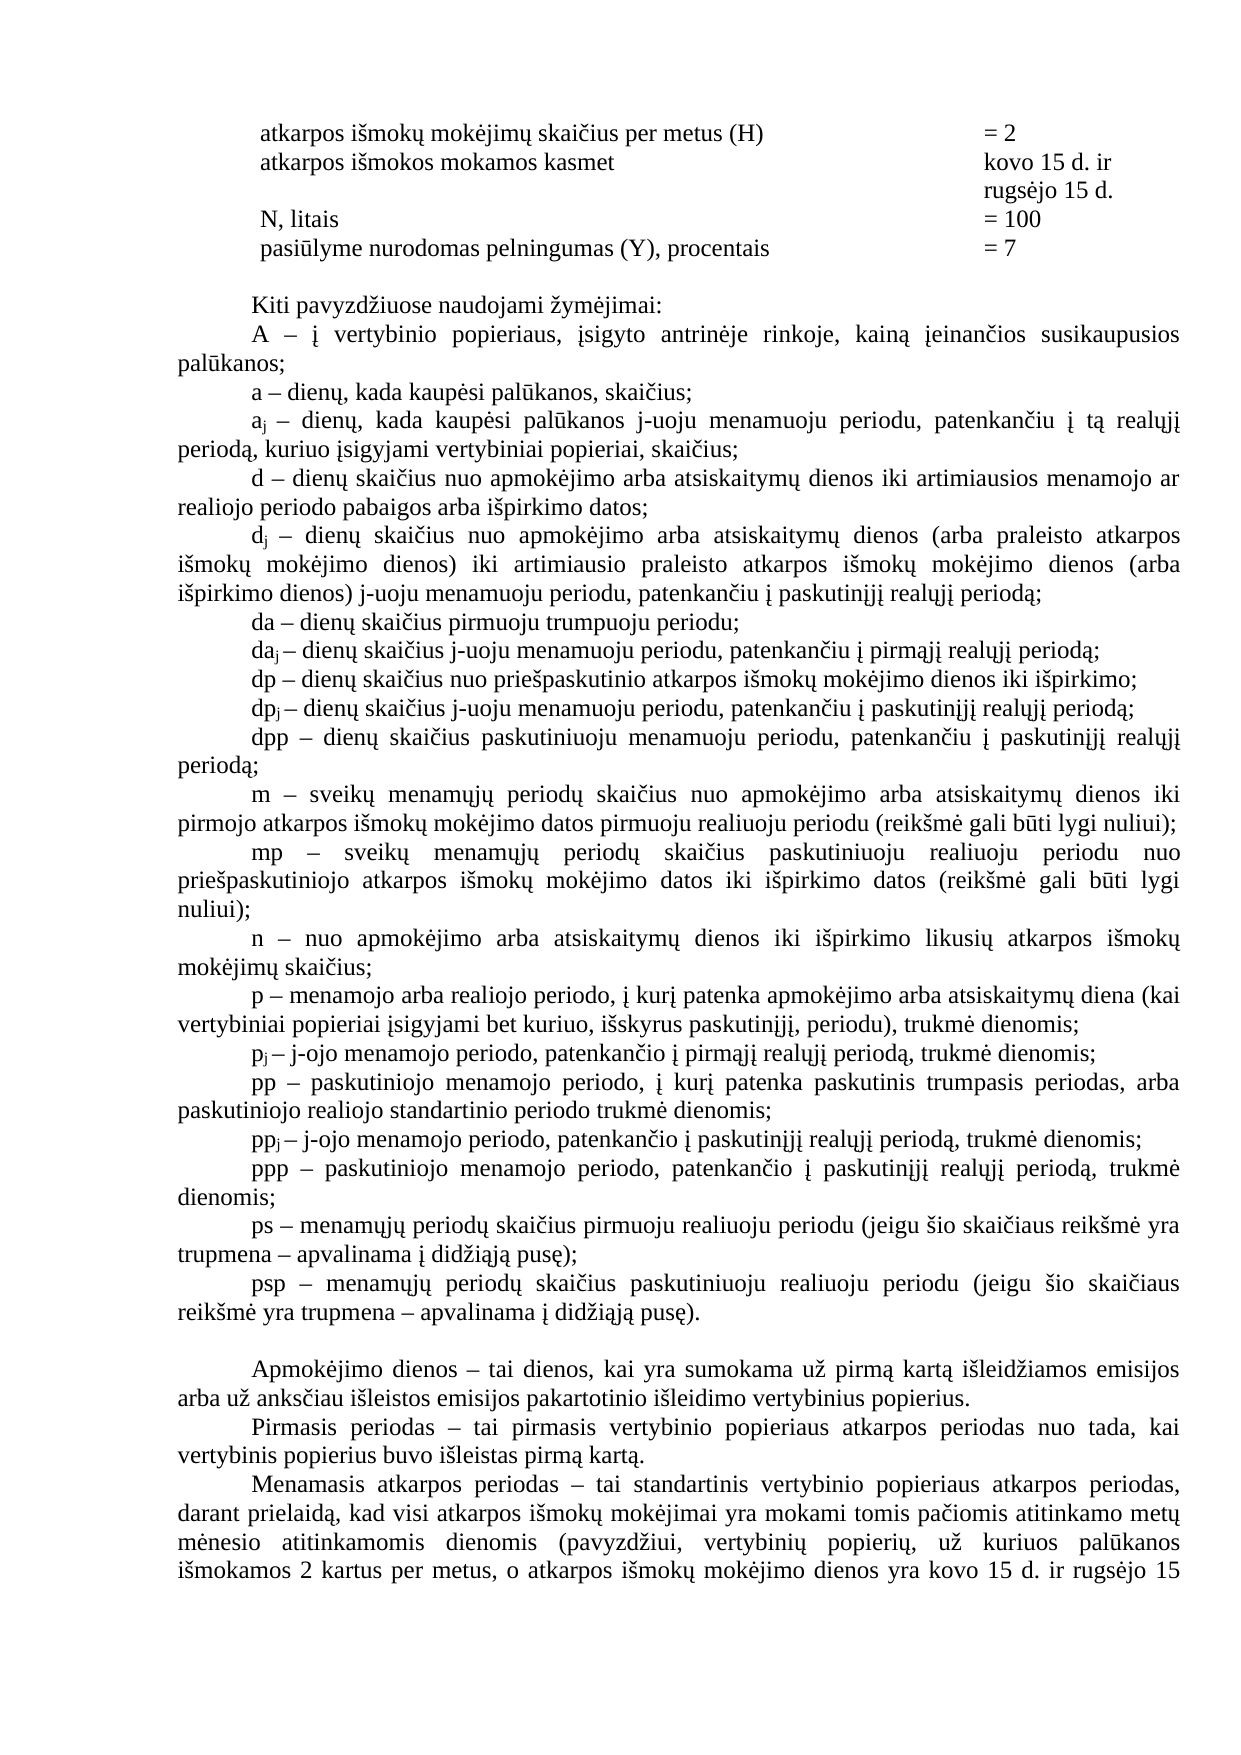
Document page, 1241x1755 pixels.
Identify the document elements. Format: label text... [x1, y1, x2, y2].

text dp – dienų skaičius nuo priešpaskutinio atkarpos išmokų mokėjimo dienos iki išpirkimo; [177, 664, 1181, 693]
text dpj – dienų skaičius j-uoju menamuoju periodu, patenkančiu į paskutinįjį realųjį periodą; [177, 693, 1181, 722]
text a – dienų, kada kaupėsi palūkanos, skaičius; [177, 377, 1181, 406]
text aj – dienų, kada kaupėsi palūkanos j-uoju menamuoju periodu, patenkančiu į tą realųjį periodą, kuriuo įsigyjami vertybiniai popieriai, skaičius; [177, 406, 1181, 463]
text Menamasis atkarpos periodas – tai standartinis vertybinio popieriaus atkarpos periodas, darant prielaidą, kad visi atkarpos išmokų mokėjimai yra mokami tomis pačiomis atitinkamo metų mėnesio atitinkamomis dienomis (pavyzdžiui, vertybinių popierių, už kuriuos palūkanos išmokamos 2 kartus per metus, o atkarpos išmokų mokėjimo dienos yra kovo 15 d. ir rugsėjo 15 [177, 1469, 1181, 1584]
table_cell N, litais [177, 204, 972, 233]
text ppp – paskutiniojo menamojo periodo, patenkančio į paskutinįjį realųjį periodą, trukmė dienomis; [177, 1153, 1181, 1211]
text Kiti pavyzdžiuose naudojami žymėjimai: [177, 291, 1181, 319]
text pj – j-ojo menamojo periodo, patenkančio į pirmąjį realųjį periodą, trukmė dienomis; [177, 1038, 1181, 1067]
table_cell = 100 [972, 204, 1181, 233]
text psp – menamųjų periodų skaičius paskutiniuoju realiuoju periodu (jeigu šio skaičiaus reikšmė yra trupmena – apvalinama į didžiąją pusę). [177, 1268, 1181, 1326]
text mp – sveikų menamųjų periodų skaičius paskutiniuoju realiuoju periodu nuo priešpaskutiniojo atkarpos išmokų mokėjimo datos iki išpirkimo datos (reikšmė gali būti lygi nuliui); [177, 837, 1181, 923]
table_cell = 7 [972, 233, 1181, 262]
table_cell pasiūlyme nurodomas pelningumas (Y), procentais [177, 233, 972, 262]
text pp – paskutiniojo menamojo periodo, į kurį patenka paskutinis trumpasis periodas, arba paskutiniojo realiojo standartinio periodo trukmė dienomis; [177, 1067, 1181, 1124]
text dpp – dienų skaičius paskutiniuoju menamuoju periodu, patenkančiu į paskutinįjį realųjį periodą; [177, 722, 1181, 779]
table_cell atkarpos išmokos mokamos kasmet [177, 147, 972, 204]
table_cell atkarpos išmokų mokėjimų skaičius per metus (H) [177, 118, 972, 147]
table_cell = 2 [972, 118, 1181, 147]
text ppj – j-ojo menamojo periodo, patenkančio į paskutinįjį realųjį periodą, trukmė dienomis; [177, 1124, 1181, 1153]
text daj – dienų skaičius j-uoju menamuoju periodu, patenkančiu į pirmąjį realųjį periodą; [177, 636, 1181, 664]
text da – dienų skaičius pirmuoju trumpuoju periodu; [177, 607, 1181, 636]
text d – dienų skaičius nuo apmokėjimo arba atsiskaitymų dienos iki artimiausios menamojo ar realiojo periodo pabaigos arba išpirkimo datos; [177, 463, 1181, 521]
text n – nuo apmokėjimo arba atsiskaitymų dienos iki išpirkimo likusių atkarpos išmokų mokėjimų skaičius; [177, 923, 1181, 981]
text p – menamojo arba realiojo periodo, į kurį patenka apmokėjimo arba atsiskaitymų diena (kai vertybiniai popieriai įsigyjami bet kuriuo, išskyrus paskutinįjį, periodu), trukmė dienomis; [177, 981, 1181, 1038]
table_cell kovo 15 d. ir rugsėjo 15 d. [972, 147, 1181, 204]
text ps – menamųjų periodų skaičius pirmuoju realiuoju periodu (jeigu šio skaičiaus reikšmė yra trupmena – apvalinama į didžiąją pusę); [177, 1211, 1181, 1268]
text m – sveikų menamųjų periodų skaičius nuo apmokėjimo arba atsiskaitymų dienos iki pirmojo atkarpos išmokų mokėjimo datos pirmuoju realiuoju periodu (reikšmė gali būti lygi nuliui); [177, 779, 1181, 837]
text dj – dienų skaičius nuo apmokėjimo arba atsiskaitymų dienos (arba praleisto atkarpos išmokų mokėjimo dienos) iki artimiausio praleisto atkarpos išmokų mokėjimo dienos (arba išpirkimo dienos) j-uoju menamuoju periodu, patenkančiu į paskutinįjį realųjį periodą; [177, 521, 1181, 607]
text Apmokėjimo dienos – tai dienos, kai yra sumokama už pirmą kartą išleidžiamos emisijos arba už anksčiau išleistos emisijos pakartotinio išleidimo vertybinius popierius. [177, 1354, 1181, 1412]
text Pirmasis periodas – tai pirmasis vertybinio popieriaus atkarpos periodas nuo tada, kai vertybinis popierius buvo išleistas pirmą kartą. [177, 1412, 1181, 1469]
text A – į vertybinio popieriaus, įsigyto antrinėje rinkoje, kainą įeinančios susikaupusios palūkanos; [177, 319, 1181, 377]
